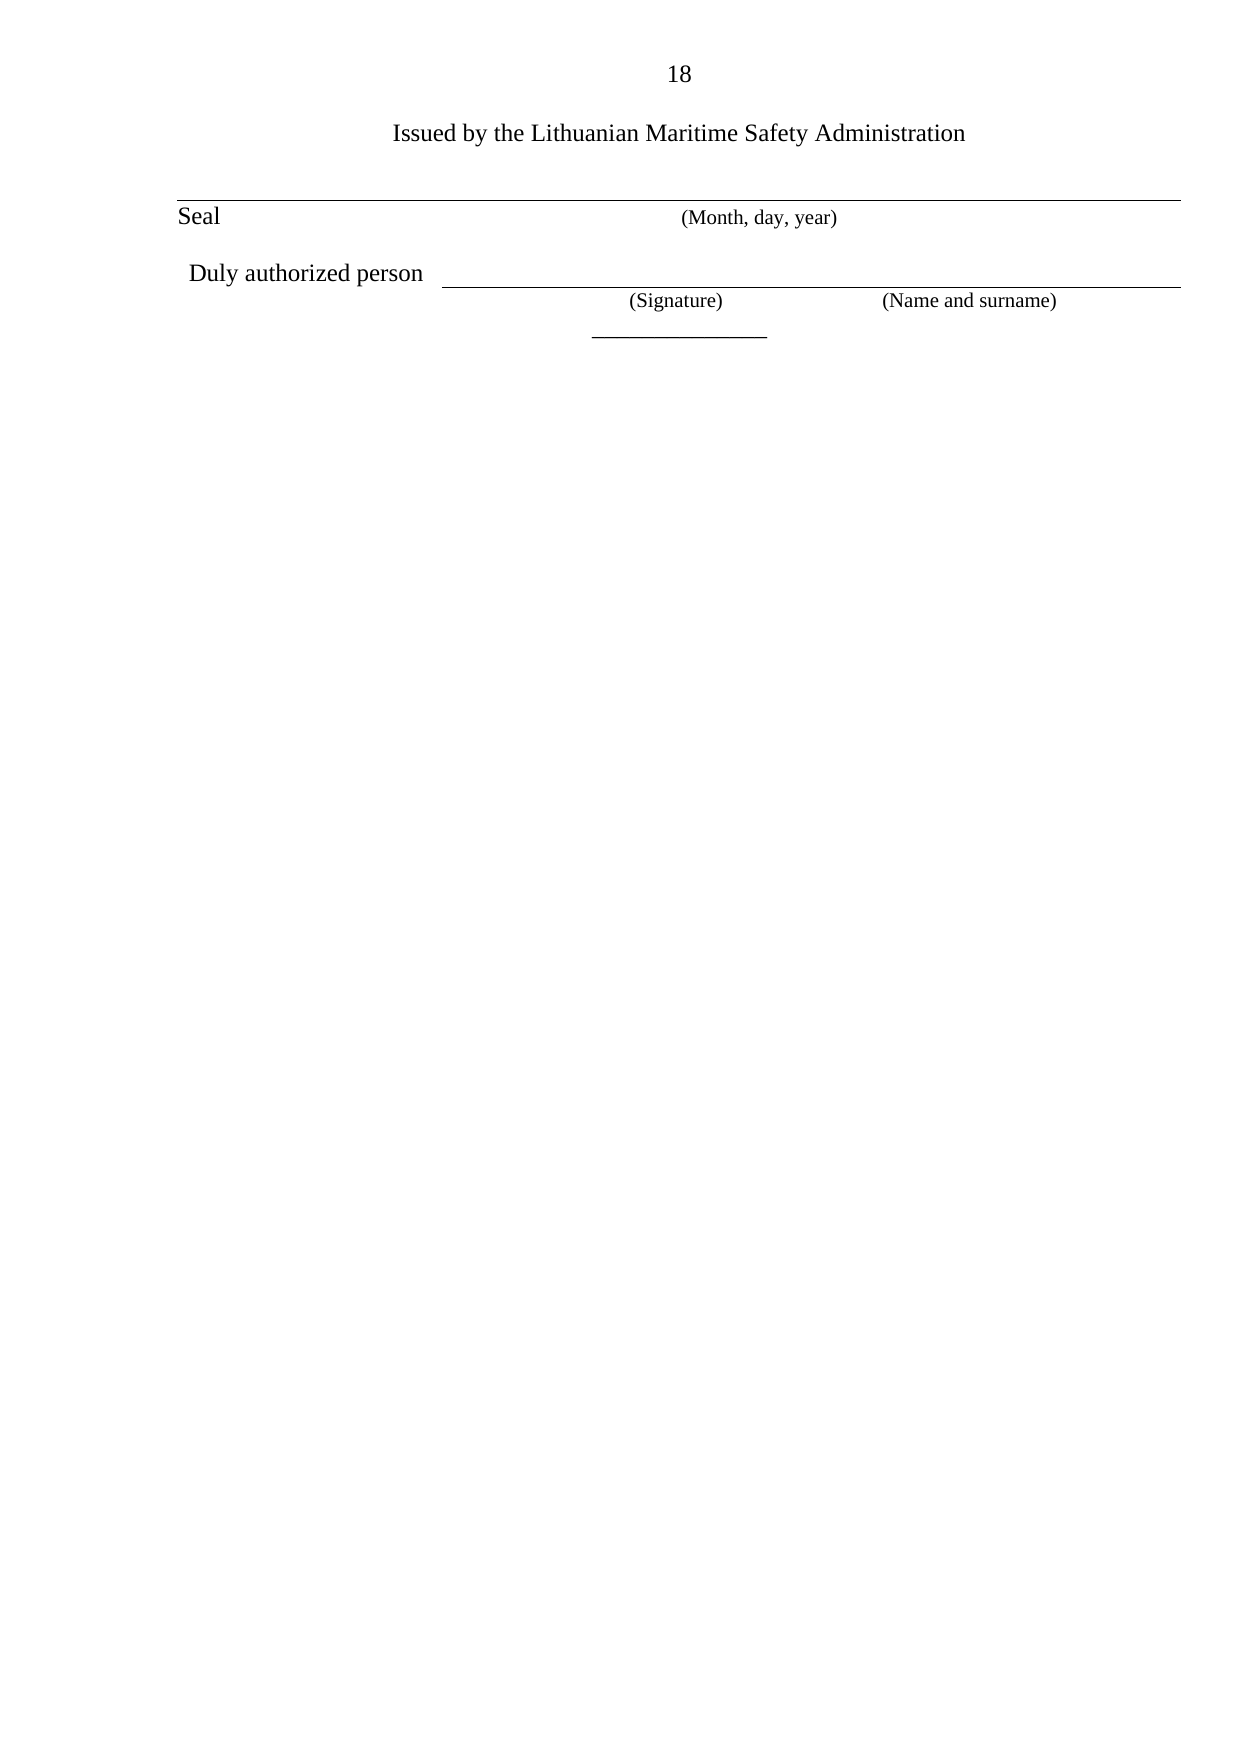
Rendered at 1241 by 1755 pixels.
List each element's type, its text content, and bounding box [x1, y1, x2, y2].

text (Signature) (Name and surname) [177, 288, 1181, 312]
table_header [442, 258, 1181, 287]
table_header Duly authorized person [177, 258, 442, 287]
text Issued by the Lithuanian Maritime Safety Administration [177, 118, 1181, 147]
table_header [177, 176, 1181, 200]
text ______________ [177, 312, 1181, 341]
text Seal (Month, day, year) [177, 201, 1181, 229]
